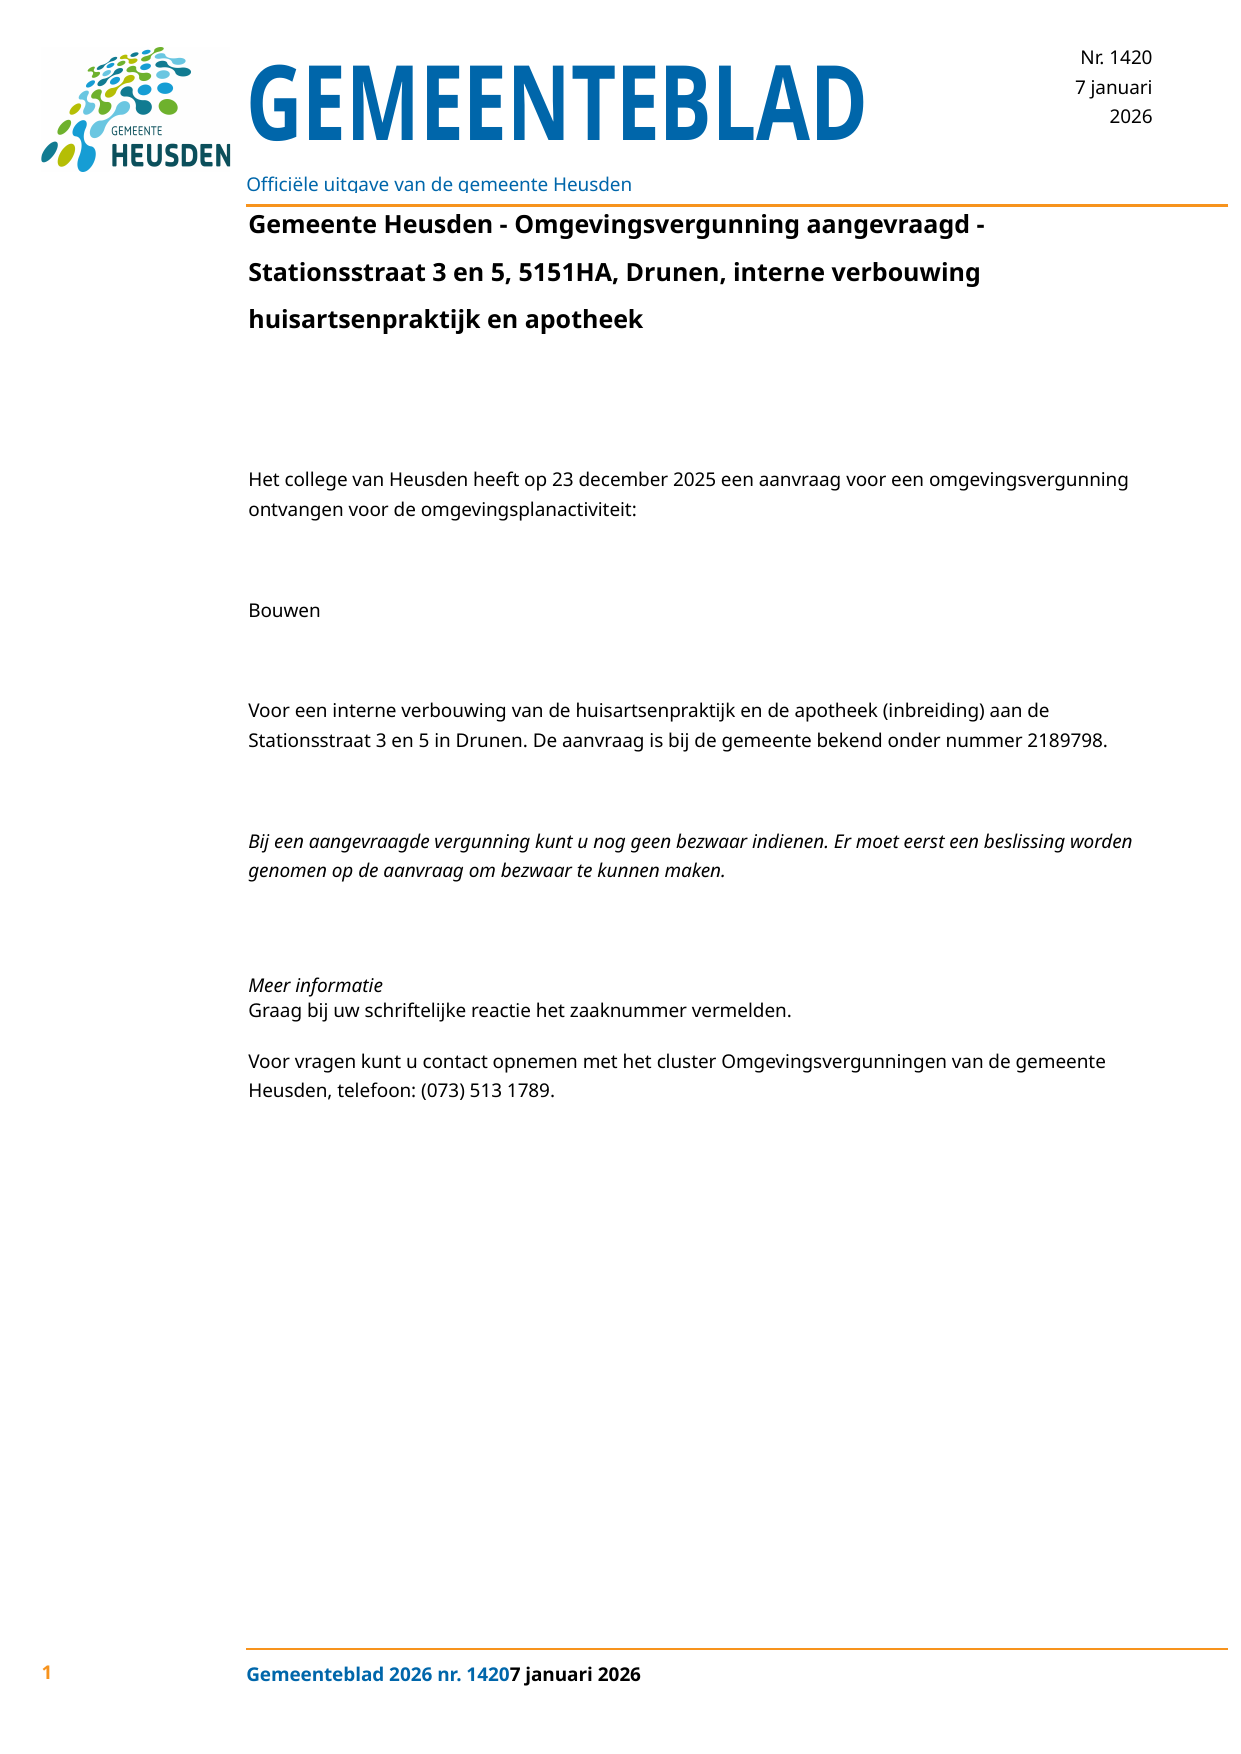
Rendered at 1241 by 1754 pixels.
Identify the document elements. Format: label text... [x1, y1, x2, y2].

text Het college van Heusden heeft op 23 december 2025 een aanvraag voor een omgevingsvergunning ontvangen voor de omgevingsplanactiviteit: [248, 466, 1152, 522]
text Bouwen [248, 597, 1152, 622]
text Voor vragen kunt u contact opnemen met het cluster Omgevingsvergunningen van de gemeente Heusden, telefoon: (073) 513 1789. [248, 1048, 1152, 1103]
text Gemeente Heusden - Omgevingsvergunning aangevraagd - Stationsstraat 3 en 5, 5151HA, Drunen, interne verbouwing huisartsenpraktijk en apotheek [248, 207, 1152, 336]
text Bij een aangevraagde vergunning kunt u nog geen bezwaar indienen. Er moet eerst een beslissing worden genomen op de aanvraag om bezwaar te kunnen maken. [248, 828, 1152, 883]
text Voor een interne verbouwing van de huisartsenpraktijk en de apotheek (inbreiding) aan de Stationsstraat 3 en 5 in Drunen. De aanvraag is bij de gemeente bekend onder nummer 2189798. [248, 698, 1152, 753]
picture [41, 47, 231, 172]
text Meer informatie [248, 972, 1152, 998]
text Graag bij uw schriftelijke reactie het zaaknummer vermelden. [248, 998, 1152, 1023]
